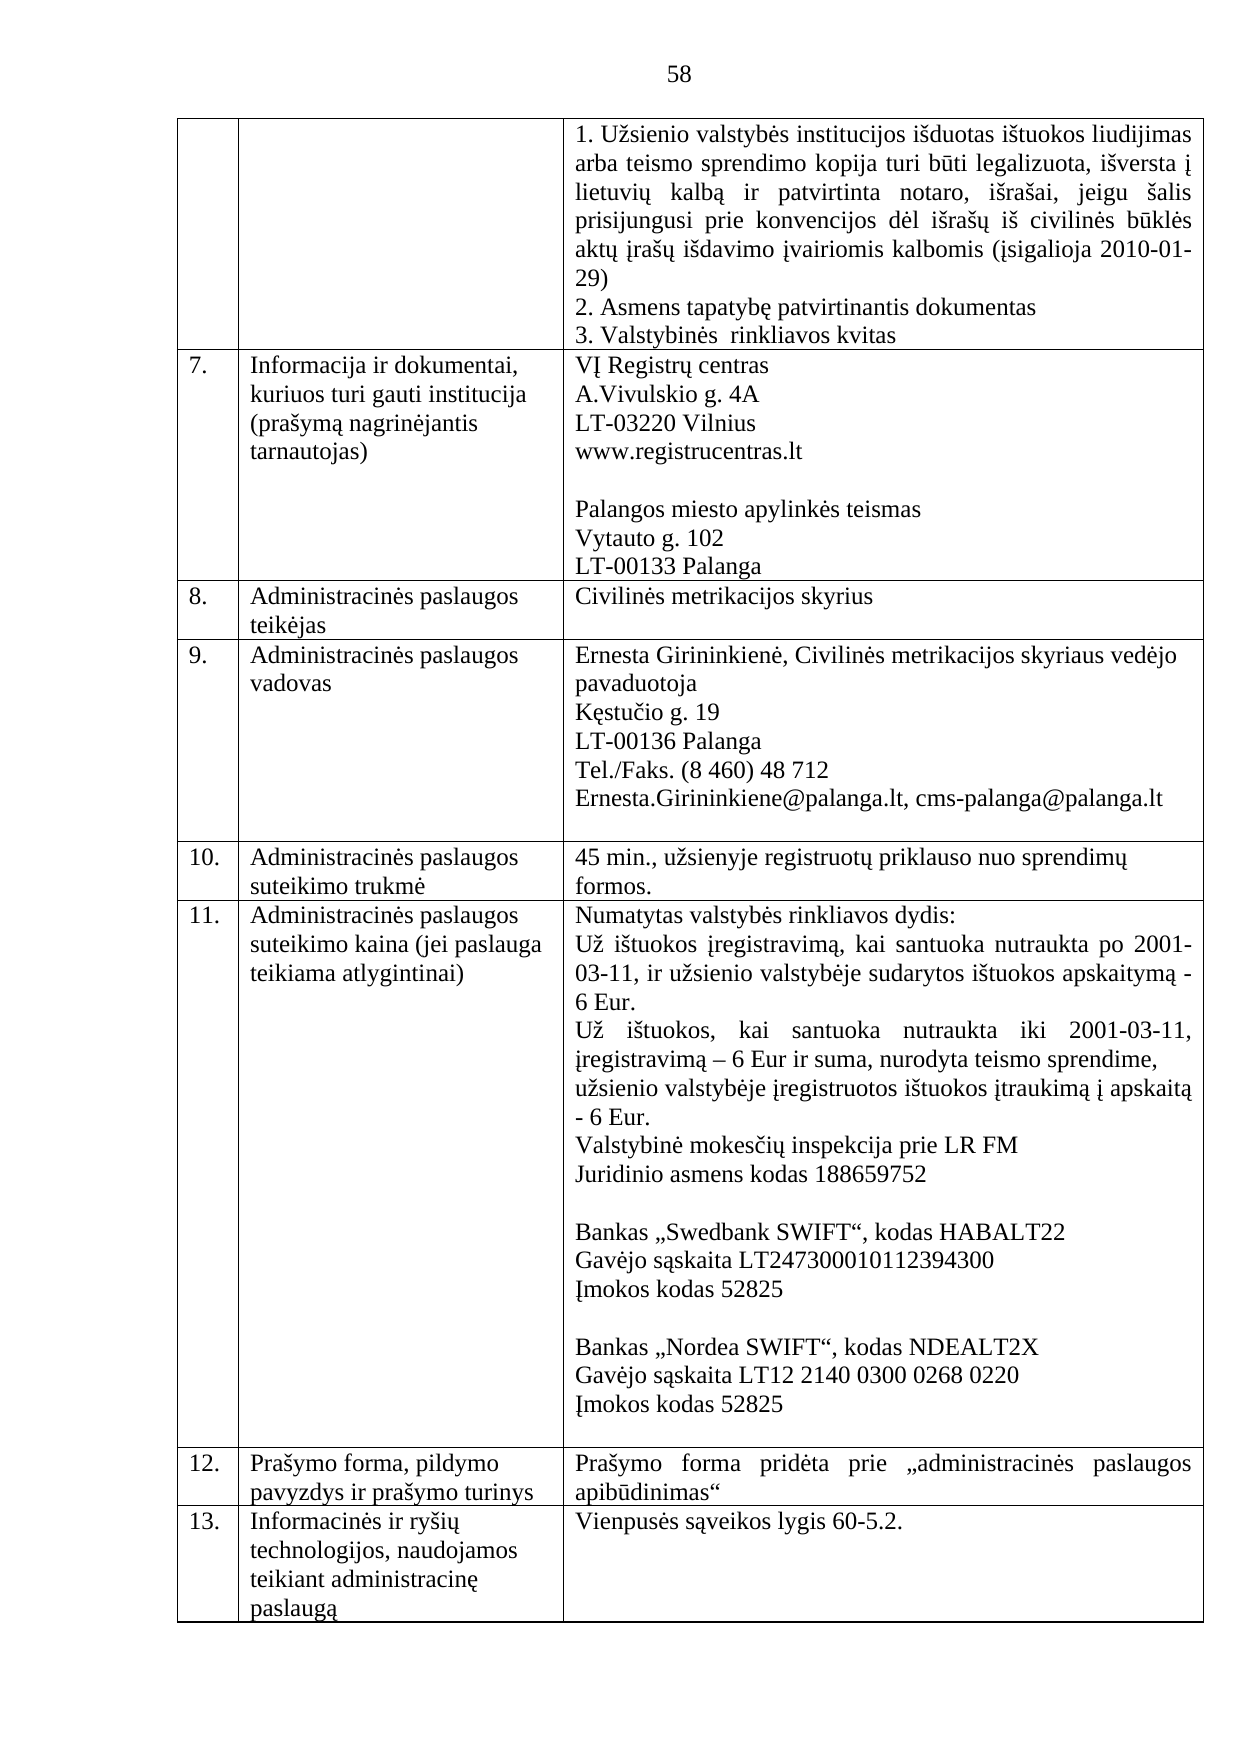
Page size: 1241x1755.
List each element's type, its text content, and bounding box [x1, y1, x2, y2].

table_cell Numatytas valstybės rinkliavos dydis: Už ištuokos įregistravimą, kai santuoka nutraukta po 2001-03-11, ir užsienio valstybėje sudarytos ištuokos apskaitymą - 6 Eur. Už ištuokos, kai santuoka nutraukta iki 2001-03-11, įregistravimą – 6 Eur ir suma, nurodyta teismo sprendime, užsienio valstybėje įregistruotos ištuokos įtraukimą į apskaitą - 6 Eur. Valstybinė mokesčių inspekcija prie LR FM Juridinio asmens kodas 188659752 Bankas „Swedbank SWIFT“, kodas HABALT22 Gavėjo sąskaita LT247300010112394300 Įmokos kodas 52825 Bankas „Nordea SWIFT“, kodas NDEALT2X Gavėjo sąskaita LT12 2140 0300 0268 0220 Įmokos kodas 52825 [564, 901, 1203, 1447]
table_cell Prašymo forma pridėta prie „administracinės paslaugos apibūdinimas“ [564, 1448, 1203, 1505]
table_cell VĮ Registrų centras A.Vivulskio g. 4A LT-03220 Vilnius www.registrucentras.lt Palangos miesto apylinkės teismas Vytauto g. 102 LT-00133 Palanga [564, 350, 1203, 580]
table_cell Administracinės paslaugos teikėjas [239, 581, 563, 639]
table_cell Ernesta Girininkienė, Civilinės metrikacijos skyriaus vedėjo pavaduotoja Kęstučio g. 19 LT-00136 Palanga Tel./Faks. (8 460) 48 712 Ernesta.Girininkiene@palanga.lt, cms-palanga@palanga.lt [564, 640, 1203, 841]
table_cell [178, 119, 238, 349]
table_cell 11. [178, 901, 238, 1447]
table_cell Informacija ir dokumentai, kuriuos turi gauti institucija (prašymą nagrinėjantis tarnautojas) [239, 350, 563, 580]
table_cell Administracinės paslaugos vadovas [239, 640, 563, 841]
table_cell Informacinės ir ryšių technologijos, naudojamos teikiant administracinę paslaugą [239, 1506, 563, 1621]
table_cell 10. [178, 842, 238, 899]
table_cell 13. [178, 1506, 238, 1621]
table_cell 1. Užsienio valstybės institucijos išduotas ištuokos liudijimas arba teismo sprendimo kopija turi būti legalizuota, išversta į lietuvių kalbą ir patvirtinta notaro, išrašai, jeigu šalis prisijungusi prie konvencijos dėl išrašų iš civilinės būklės aktų įrašų išdavimo įvairiomis kalbomis (įsigalioja 2010-01-29) 2. Asmens tapatybę patvirtinantis dokumentas 3. Valstybinės rinkliavos kvitas [564, 119, 1203, 349]
table_cell Civilinės metrikacijos skyrius [564, 581, 1203, 639]
table_cell [239, 119, 563, 349]
table_cell Vienpusės sąveikos lygis 60-5.2. [564, 1506, 1203, 1621]
table_cell 45 min., užsienyje registruotų priklauso nuo sprendimų formos. [564, 842, 1203, 899]
table_cell 8. [178, 581, 238, 639]
table_cell 9. [178, 640, 238, 841]
table_cell 7. [178, 350, 238, 580]
table_cell Prašymo forma, pildymo pavyzdys ir prašymo turinys [239, 1448, 563, 1505]
table_cell Administracinės paslaugos suteikimo trukmė [239, 842, 563, 899]
table_cell 12. [178, 1448, 238, 1505]
table_cell Administracinės paslaugos suteikimo kaina (jei paslauga teikiama atlygintinai) [239, 901, 563, 1447]
